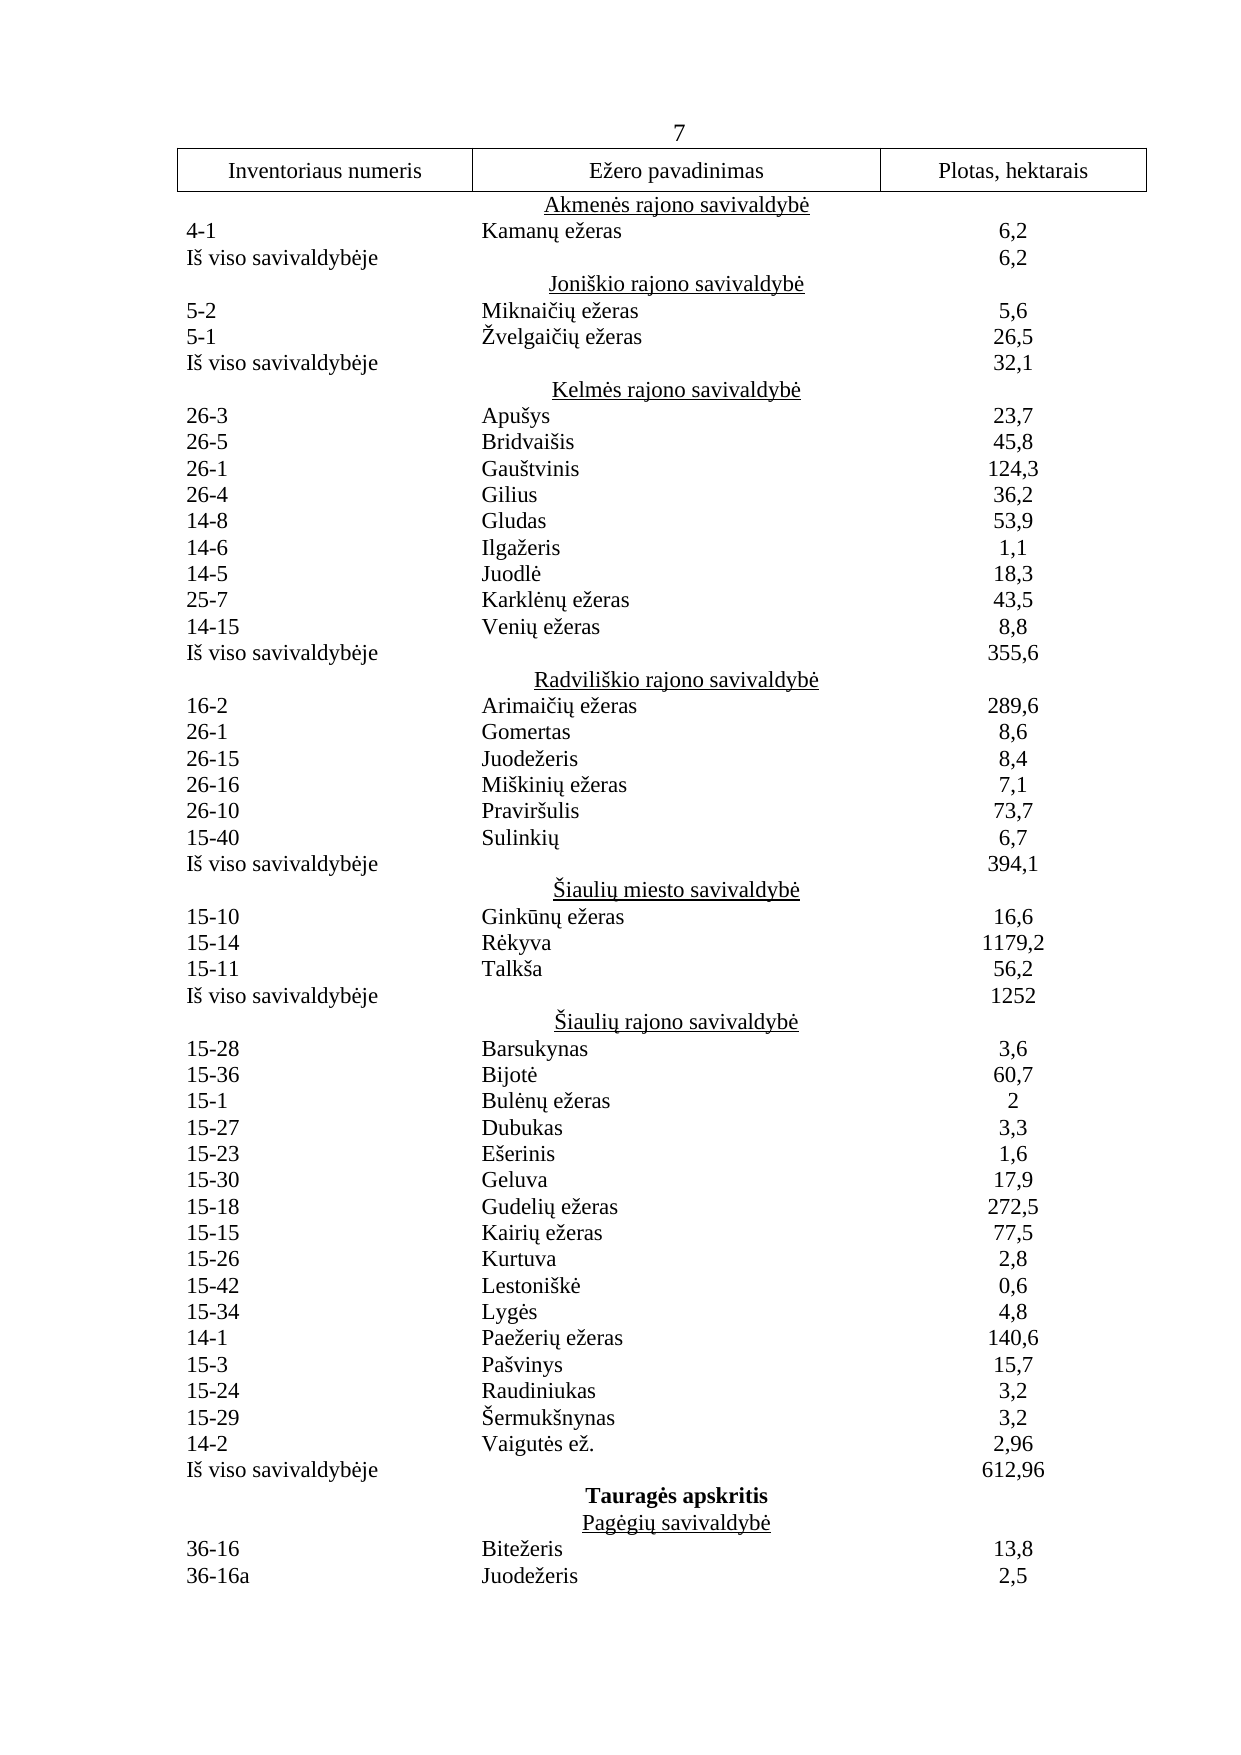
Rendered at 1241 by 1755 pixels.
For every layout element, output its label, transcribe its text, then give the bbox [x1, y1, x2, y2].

table_cell Radviliškio rajono savivaldybė [473, 666, 880, 692]
table_cell 36-16 [177, 1535, 473, 1562]
table_cell Praviršulis [473, 798, 880, 824]
table_cell Apušys [473, 402, 880, 428]
table_cell 25-7 [177, 587, 473, 613]
table_cell 15,7 [880, 1351, 1146, 1377]
table_cell [880, 1008, 1146, 1034]
table_cell 15-26 [177, 1245, 473, 1272]
table_cell Šermukšnynas [473, 1404, 880, 1430]
table_cell 15-23 [177, 1140, 473, 1166]
table_cell Paežerių ežeras [473, 1325, 880, 1351]
table_cell 14-8 [177, 508, 473, 534]
table_cell [473, 244, 880, 270]
table_cell 14-2 [177, 1430, 473, 1456]
table_cell [177, 1509, 473, 1535]
table_cell 8,8 [880, 613, 1146, 639]
table_cell 14-1 [177, 1325, 473, 1351]
table_cell 45,8 [880, 429, 1146, 455]
table_cell 15-42 [177, 1272, 473, 1298]
table_cell 15-29 [177, 1404, 473, 1430]
table_cell 2,5 [880, 1562, 1146, 1588]
table_cell 36-16a [177, 1562, 473, 1588]
table_cell 1,1 [880, 534, 1146, 560]
table_cell 23,7 [880, 402, 1146, 428]
table_cell [880, 1509, 1146, 1535]
table_cell Žvelgaičių ežeras [473, 323, 880, 349]
table_cell Dubukas [473, 1114, 880, 1140]
table_cell 1,6 [880, 1140, 1146, 1166]
table_cell Bridvaišis [473, 429, 880, 455]
table_cell Iš viso savivaldybėje [177, 982, 473, 1008]
table_cell Ginkūnų ežeras [473, 903, 880, 929]
table_cell 15-3 [177, 1351, 473, 1377]
table_cell 5-2 [177, 297, 473, 323]
table_cell Miknaičių ežeras [473, 297, 880, 323]
table_cell [880, 376, 1146, 402]
table_cell 15-34 [177, 1298, 473, 1324]
table_cell 15-14 [177, 929, 473, 956]
table_cell 14-5 [177, 560, 473, 587]
table_cell 26-1 [177, 455, 473, 481]
table_cell Bijotė [473, 1061, 880, 1087]
table_cell 15-11 [177, 956, 473, 982]
table_cell Bitežeris [473, 1535, 880, 1562]
table_header Ežero pavadinimas [473, 149, 880, 191]
table_cell 3,2 [880, 1404, 1146, 1430]
table_cell Tauragės apskritis [473, 1483, 880, 1509]
table_cell 26-4 [177, 481, 473, 507]
table_cell 14-6 [177, 534, 473, 560]
table_cell 3,3 [880, 1114, 1146, 1140]
table_cell Geluva [473, 1166, 880, 1193]
table_cell Iš viso savivaldybėje [177, 639, 473, 666]
table_cell 5-1 [177, 323, 473, 349]
table_cell 6,7 [880, 824, 1146, 850]
table_cell Šiaulių rajono savivaldybė [473, 1008, 880, 1034]
table_cell 14-15 [177, 613, 473, 639]
table_cell 56,2 [880, 956, 1146, 982]
table_cell Ilgažeris [473, 534, 880, 560]
table_cell Kairių ežeras [473, 1219, 880, 1245]
table_cell 394,1 [880, 850, 1146, 876]
table_cell 13,8 [880, 1535, 1146, 1562]
table_cell Gudelių ežeras [473, 1193, 880, 1219]
table_cell Lygės [473, 1298, 880, 1324]
table_cell Vaigutės ež. [473, 1430, 880, 1456]
table_cell 15-36 [177, 1061, 473, 1087]
table_cell [880, 666, 1146, 692]
table_cell 5,6 [880, 297, 1146, 323]
table_cell Gomertas [473, 718, 880, 745]
table_cell 2,96 [880, 1430, 1146, 1456]
table_cell 0,6 [880, 1272, 1146, 1298]
table_cell 15-28 [177, 1035, 473, 1061]
table_cell Arimaičių ežeras [473, 692, 880, 718]
table_cell [880, 876, 1146, 903]
table_cell 18,3 [880, 560, 1146, 587]
table_cell Lestoniškė [473, 1272, 880, 1298]
table_cell Raudiniukas [473, 1377, 880, 1403]
table_cell 16,6 [880, 903, 1146, 929]
table_cell Talkša [473, 956, 880, 982]
table_cell [177, 192, 473, 218]
table_cell 15-24 [177, 1377, 473, 1403]
table_cell 15-40 [177, 824, 473, 850]
table_cell Juodežeris [473, 1562, 880, 1588]
table_cell [177, 270, 473, 297]
table_cell [177, 876, 473, 903]
table_cell 43,5 [880, 587, 1146, 613]
table_header Inventoriaus numeris [178, 149, 472, 191]
table_cell Barsukynas [473, 1035, 880, 1061]
table_cell Bulėnų ežeras [473, 1087, 880, 1114]
table_cell 140,6 [880, 1325, 1146, 1351]
table_cell 3,2 [880, 1377, 1146, 1403]
table_cell [880, 192, 1146, 218]
table_cell Kelmės rajono savivaldybė [473, 376, 880, 402]
table_cell Karklėnų ežeras [473, 587, 880, 613]
table_cell 15-15 [177, 1219, 473, 1245]
table_cell [880, 1483, 1146, 1509]
table_cell Gilius [473, 481, 880, 507]
table_cell 1252 [880, 982, 1146, 1008]
table_cell [177, 376, 473, 402]
table_cell 15-10 [177, 903, 473, 929]
table_cell 26-10 [177, 798, 473, 824]
table_cell Pašvinys [473, 1351, 880, 1377]
table_cell 4,8 [880, 1298, 1146, 1324]
table_cell [473, 1456, 880, 1483]
table_cell 15-30 [177, 1166, 473, 1193]
table_cell Juodlė [473, 560, 880, 587]
table_cell Akmenės rajono savivaldybė [473, 192, 880, 218]
table_cell [177, 1008, 473, 1034]
table_cell Kamanų ežeras [473, 218, 880, 244]
table_cell Rėkyva [473, 929, 880, 956]
table_cell 15-18 [177, 1193, 473, 1219]
table_cell 4-1 [177, 218, 473, 244]
table_cell 272,5 [880, 1193, 1146, 1219]
table_cell 1179,2 [880, 929, 1146, 956]
table_cell Šiaulių miesto savivaldybė [473, 876, 880, 903]
table_cell 2 [880, 1087, 1146, 1114]
table_cell 3,6 [880, 1035, 1146, 1061]
table_cell Sulinkių [473, 824, 880, 850]
table_cell 36,2 [880, 481, 1146, 507]
table_cell 26-5 [177, 429, 473, 455]
table_cell Iš viso savivaldybėje [177, 349, 473, 376]
table_cell 17,9 [880, 1166, 1146, 1193]
table_cell 32,1 [880, 349, 1146, 376]
table_cell [473, 349, 880, 376]
table_cell 16-2 [177, 692, 473, 718]
table_cell 6,2 [880, 218, 1146, 244]
table_cell 2,8 [880, 1245, 1146, 1272]
table_cell 15-1 [177, 1087, 473, 1114]
table_cell Venių ežeras [473, 613, 880, 639]
table_cell 124,3 [880, 455, 1146, 481]
table_cell Iš viso savivaldybėje [177, 850, 473, 876]
table_cell 26-15 [177, 745, 473, 771]
table_cell [880, 270, 1146, 297]
table_cell 6,2 [880, 244, 1146, 270]
table_cell Gludas [473, 508, 880, 534]
table_cell [177, 666, 473, 692]
table_cell Iš viso savivaldybėje [177, 244, 473, 270]
table_cell Gauštvinis [473, 455, 880, 481]
table_cell 8,6 [880, 718, 1146, 745]
table_cell 26,5 [880, 323, 1146, 349]
table_header Plotas, hektarais [881, 149, 1146, 191]
table_cell 73,7 [880, 798, 1146, 824]
table_cell Miškinių ežeras [473, 771, 880, 797]
table_cell 355,6 [880, 639, 1146, 666]
table_cell Ešerinis [473, 1140, 880, 1166]
table_cell Joniškio rajono savivaldybė [473, 270, 880, 297]
table_cell 289,6 [880, 692, 1146, 718]
table_cell 15-27 [177, 1114, 473, 1140]
table_cell Pagėgių savivaldybė [473, 1509, 880, 1535]
table_cell 26-16 [177, 771, 473, 797]
table_cell 60,7 [880, 1061, 1146, 1087]
table_cell 8,4 [880, 745, 1146, 771]
table_cell 7,1 [880, 771, 1146, 797]
table_cell 77,5 [880, 1219, 1146, 1245]
table_cell Iš viso savivaldybėje [177, 1456, 473, 1483]
table_cell Kurtuva [473, 1245, 880, 1272]
table_cell 612,96 [880, 1456, 1146, 1483]
table_cell [177, 1483, 473, 1509]
table_cell [473, 639, 880, 666]
table_cell 26-1 [177, 718, 473, 745]
table_cell 26-3 [177, 402, 473, 428]
table_cell [473, 850, 880, 876]
table_cell [473, 982, 880, 1008]
table_cell 53,9 [880, 508, 1146, 534]
table_cell Juodežeris [473, 745, 880, 771]
